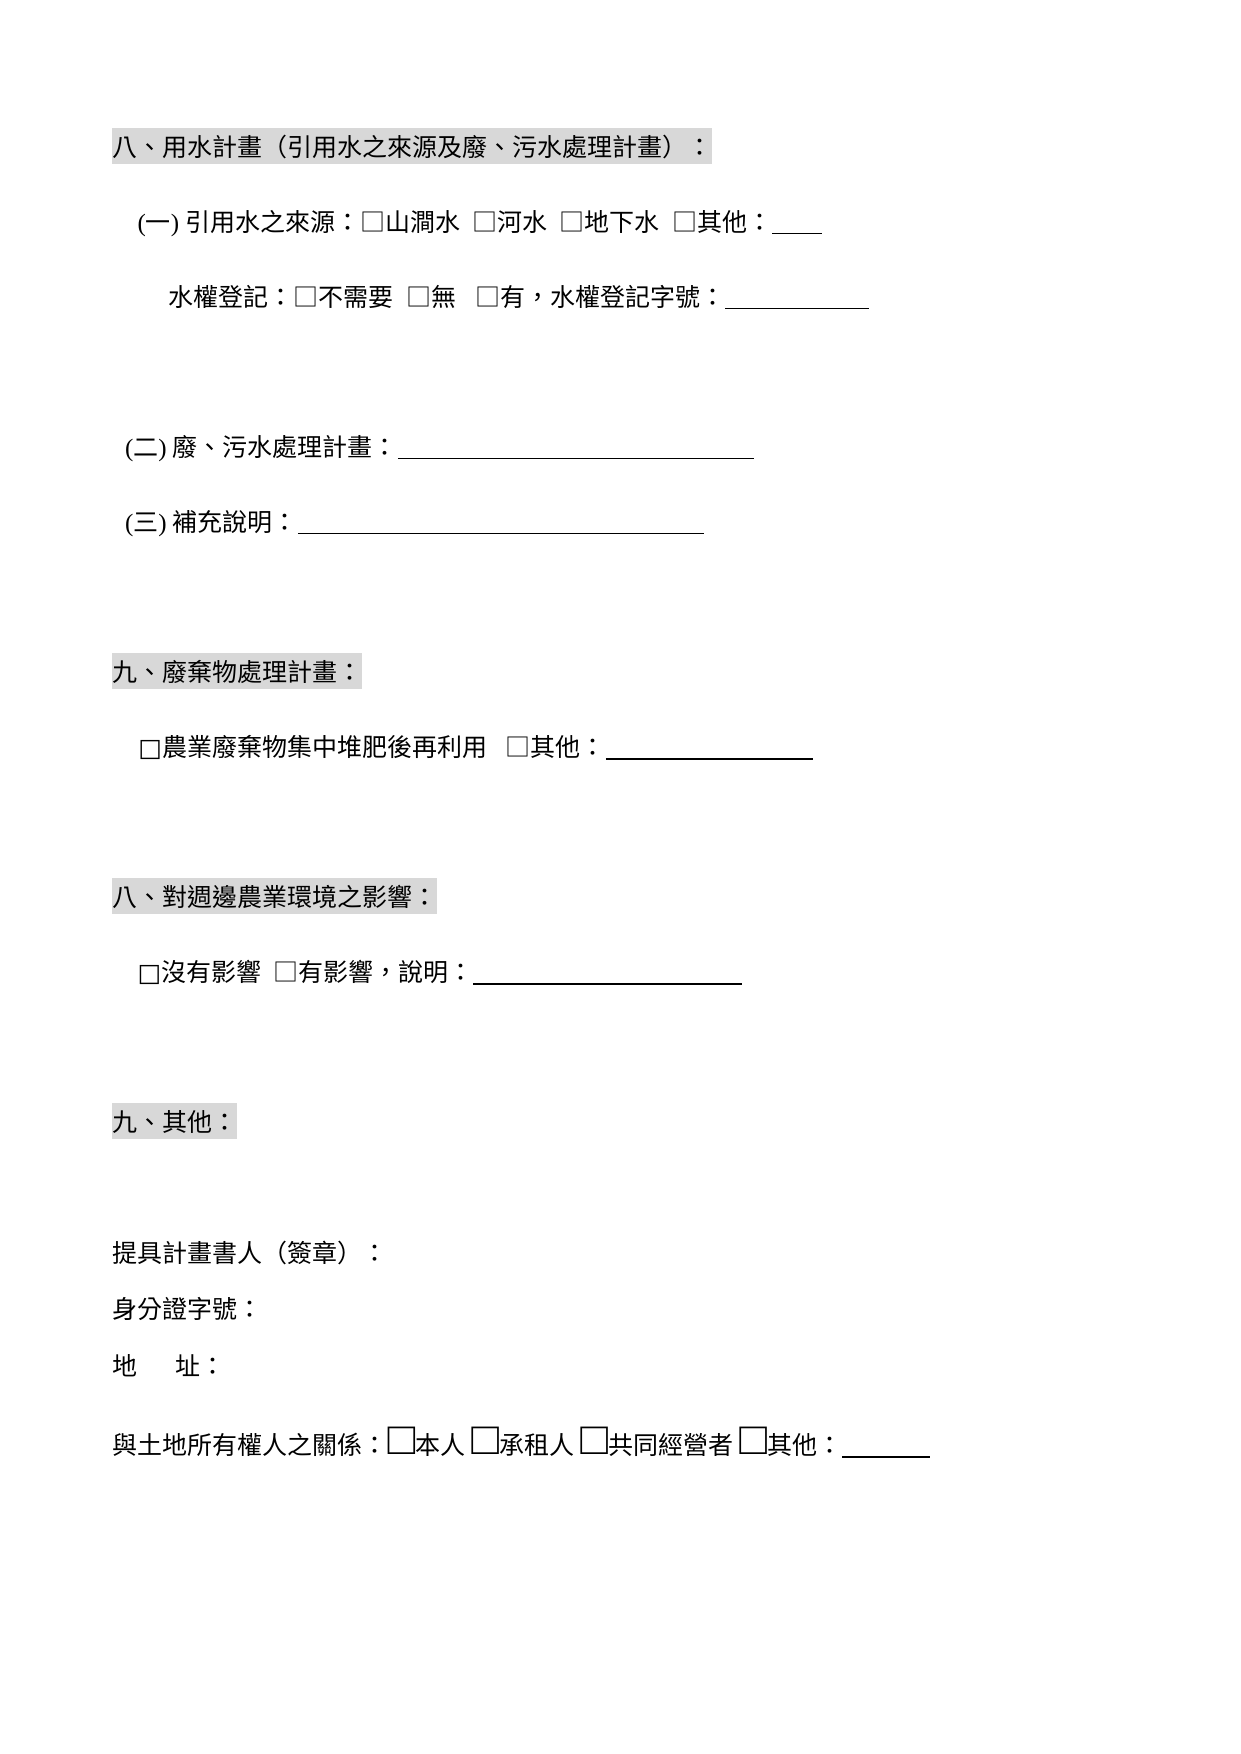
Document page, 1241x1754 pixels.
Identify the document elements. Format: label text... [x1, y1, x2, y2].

text (二) 廢、污水處理計畫： [112, 427, 1137, 464]
text 九、廢棄物處理計畫： [112, 652, 1137, 689]
text 身分證字號： [112, 1289, 1137, 1327]
text 八、用水計畫（引用水之來源及廢、污水處理計畫）： [112, 127, 1137, 164]
text □農業廢棄物集中堆肥後再利用 □其他： [112, 727, 1137, 764]
text 提具計畫書人（簽章）： [112, 1233, 1137, 1271]
text (一) 引用水之來源：□山澗水 □河水 □地下水 □其他： [112, 202, 1137, 239]
text 水權登記：□不需要 □無 □有，水權登記字號： [112, 277, 1137, 314]
text 地 址： [112, 1346, 1137, 1383]
text 九、其他： [112, 1102, 1137, 1139]
text 八、對週邊農業環境之影響： [112, 877, 1137, 914]
text 與土地所有權人之關係：□本人 □承租人 □共同經營者 □其他： [112, 1402, 1137, 1477]
text □沒有影響 □有影響，說明： [112, 952, 1137, 989]
text (三) 補充說明： [112, 502, 1137, 539]
